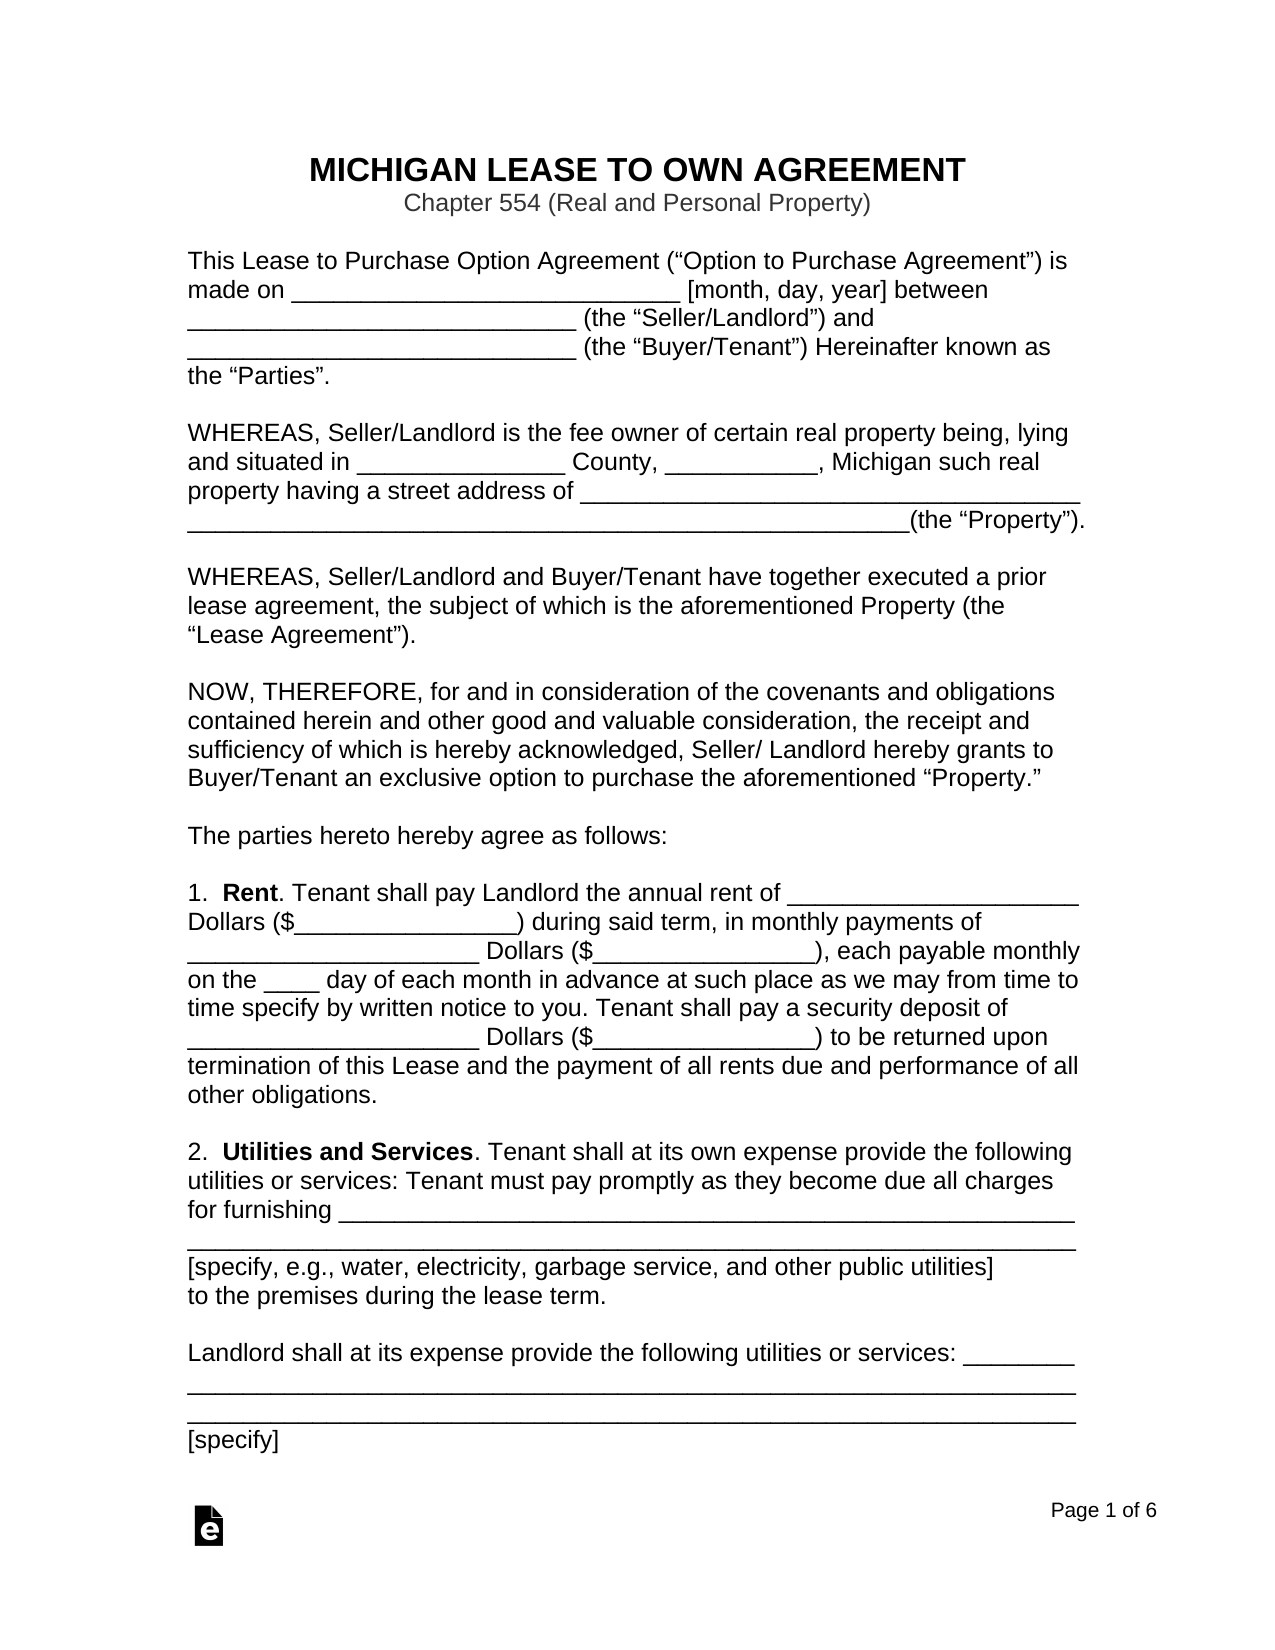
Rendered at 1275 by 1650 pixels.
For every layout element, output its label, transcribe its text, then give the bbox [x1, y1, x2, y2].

text 2. Utilities and Services. Tenant shall at its own expense provide the following utilities or services: Tenant must pay promptly as they become due all charges for furnishing _____________________________________________________ ________________________________________________________________ [187, 1137, 1087, 1252]
text 1. Rent. Tenant shall pay Landlord the annual rent of _____________________ Dollars ($________________) during said term, in monthly payments of _____________________ Dollars ($________________), each payable monthly on the ____ day of each month in advance at such place as we may from time to time specify by written notice to you. Tenant shall pay a security deposit of _____________________ Dollars ($________________) to be returned upon termination of this Lease and the payment of all rents due and performance of all other obligations. [187, 878, 1087, 1108]
text Landlord shall at its expense provide the following utilities or services: ________ ________________________________________________________________ ________________________________________________________________ [specify] [187, 1338, 1087, 1453]
text to the premises during the lease term. [187, 1281, 1087, 1310]
text Chapter 554 (Real and Personal Property) [187, 188, 1087, 217]
text [specify, e.g., water, electricity, garbage service, and other public utilities] [187, 1252, 1087, 1281]
text MICHIGAN LEASE TO OWN AGREEMENT [187, 150, 1087, 188]
text WHEREAS, Seller/Landlord is the fee owner of certain real property being, lying and situated in _______________ County, ___________, Michigan such real property having a street address of ____________________________________ ____________________________________________________(the “Property”). [187, 418, 1087, 533]
text WHEREAS, Seller/Landlord and Buyer/Tenant have together executed a prior lease agreement, the subject of which is the aforementioned Property (the “Lease Agreement”). [187, 562, 1087, 648]
text The parties hereto hereby agree as follows: [187, 821, 1087, 850]
text This Lease to Purchase Option Agreement (“Option to Purchase Agreement”) is made on ____________________________ [month, day, year] between ____________________________ (the “Seller/Landlord”) and ____________________________ (the “Buyer/Tenant”) Hereinafter known as the “Parties”. [187, 246, 1087, 390]
text NOW, THEREFORE, for and in consideration of the covenants and obligations contained herein and other good and valuable consideration, the receipt and sufficiency of which is hereby acknowledged, Seller/ Landlord hereby grants to Buyer/Tenant an exclusive option to purchase the aforementioned “Property.” [187, 677, 1087, 792]
